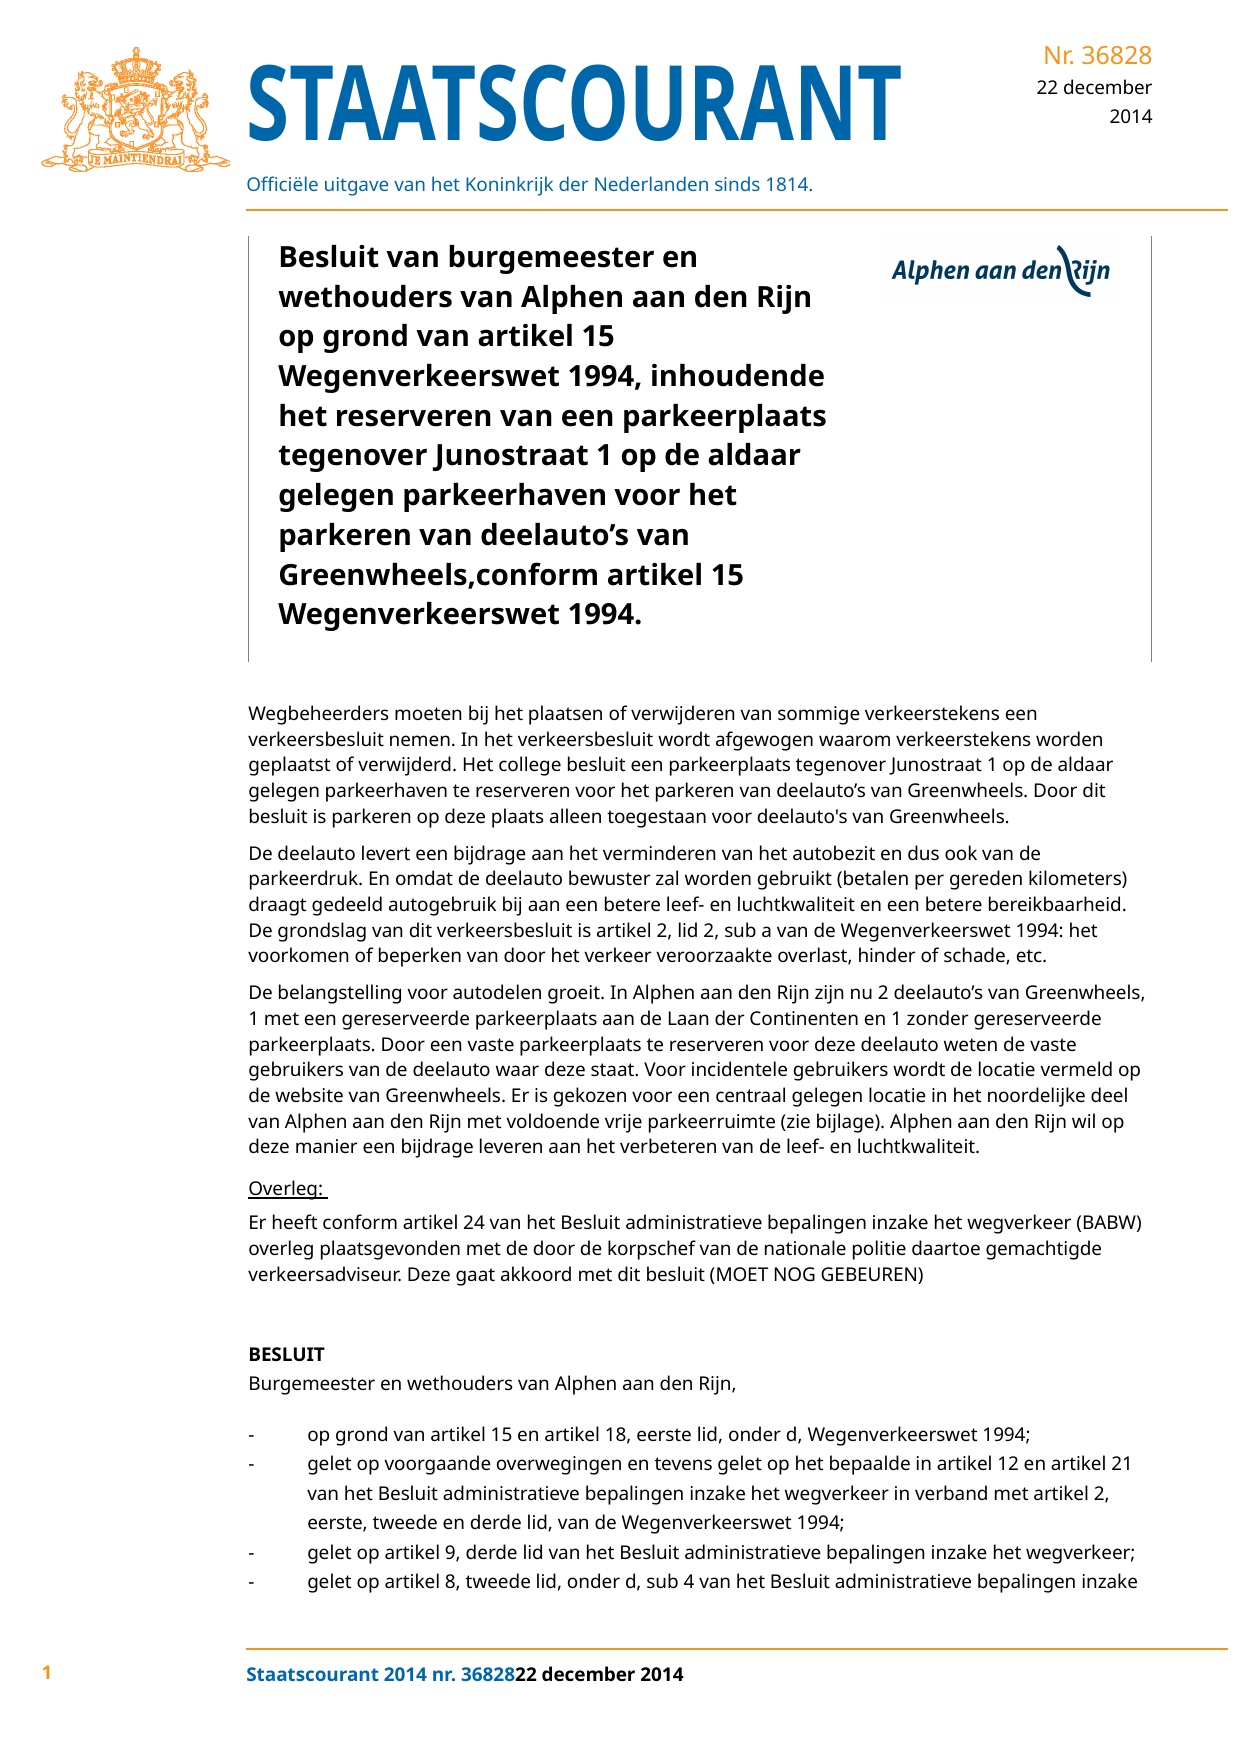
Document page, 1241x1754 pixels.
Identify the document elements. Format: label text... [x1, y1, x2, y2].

table_header Besluit van burgemeester en wethouders van Alphen aan den Rijn op grond van artikel 15 Wegenverkeerswet 1994, inhoudende het reserveren van een parkeerplaats tegenover Junostraat 1 op de aldaar gelegen parkeerhaven voor het parkeren van deelauto’s van Greenwheels,conform artikel 15 Wegenverkeerswet 1994. [249, 236, 850, 662]
list gelet op voorgaande overwegingen en tevens gelet op het bepaalde in artikel 12 en artikel 21 van het Besluit administratieve bepalingen inzake het wegverkeer in verband met artikel 2, eerste, tweede en derde lid, van de Wegenverkeerswet 1994; [248, 1450, 1152, 1535]
list op grond van artikel 15 en artikel 18, eerste lid, onder d, Wegenverkeerswet 1994; [248, 1421, 1152, 1447]
text De deelauto levert een bijdrage aan het verminderen van het autobezit en dus ook van de parkeerdruk. En omdat de deelauto bewuster zal worden gebruikt (betalen per gereden kilometers) draagt gedeeld autogebruik bij aan een betere leef- en luchtkwaliteit en een betere bereikbaarheid. De grondslag van dit verkeersbesluit is artikel 2, lid 2, sub a van de Wegenverkeerswet 1994: het voorkomen of beperken van door het verkeer veroorzaakte overlast, hinder of schade, etc. [248, 840, 1152, 968]
picture [41, 47, 231, 172]
text De belangstelling voor autodelen groeit. In Alphen aan den Rijn zijn nu 2 deelauto’s van Greenwheels, 1 met een gereserveerde parkeerplaats aan de Laan der Continenten en 1 zonder gereserveerde parkeerplaats. Door een vaste parkeerplaats te reserveren voor deze deelauto weten de vaste gebruikers van de deelauto waar deze staat. Voor incidentele gebruikers wordt de locatie vermeld op de website van Greenwheels. Er is gekozen voor een centraal gelegen locatie in het noordelijke deel van Alphen aan den Rijn met voldoende vrije parkeerruimte (zie bijlage). Alphen aan den Rijn wil op deze manier een bijdrage leveren aan het verbeteren van de leef- en luchtkwaliteit. [248, 979, 1152, 1159]
picture [882, 236, 1119, 306]
list gelet op artikel 9, derde lid van het Besluit administratieve bepalingen inzake het wegverkeer; [248, 1539, 1152, 1565]
text Er heeft conform artikel 24 van het Besluit administratieve bepalingen inzake het wegverkeer (BABW) overleg plaatsgevonden met de door de korpschef van de nationale politie daartoe gemachtigde verkeersadviseur. Deze gaat akkoord met dit besluit (MOET NOG GEBEUREN) [248, 1209, 1152, 1287]
text Burgemeester en wethouders van Alphen aan den Rijn, [248, 1370, 1152, 1396]
text BESLUIT [248, 1341, 1152, 1367]
list gelet op artikel 8, tweede lid, onder d, sub 4 van het Besluit administratieve bepalingen inzake [248, 1569, 1152, 1594]
text Wegbeheerders moeten bij het plaatsen of verwijderen van sommige verkeerstekens een verkeersbesluit nemen. In het verkeersbesluit wordt afgewogen waarom verkeerstekens worden geplaatst of verwijderd. Het college besluit een parkeerplaats tegenover Junostraat 1 op de aldaar gelegen parkeerhaven te reserveren voor het parkeren van deelauto’s van Greenwheels. Door dit besluit is parkeren op deze plaats alleen toegestaan voor deelauto's van Greenwheels. [248, 700, 1152, 829]
text Overleg: [248, 1176, 1152, 1201]
table_header [850, 236, 1151, 662]
